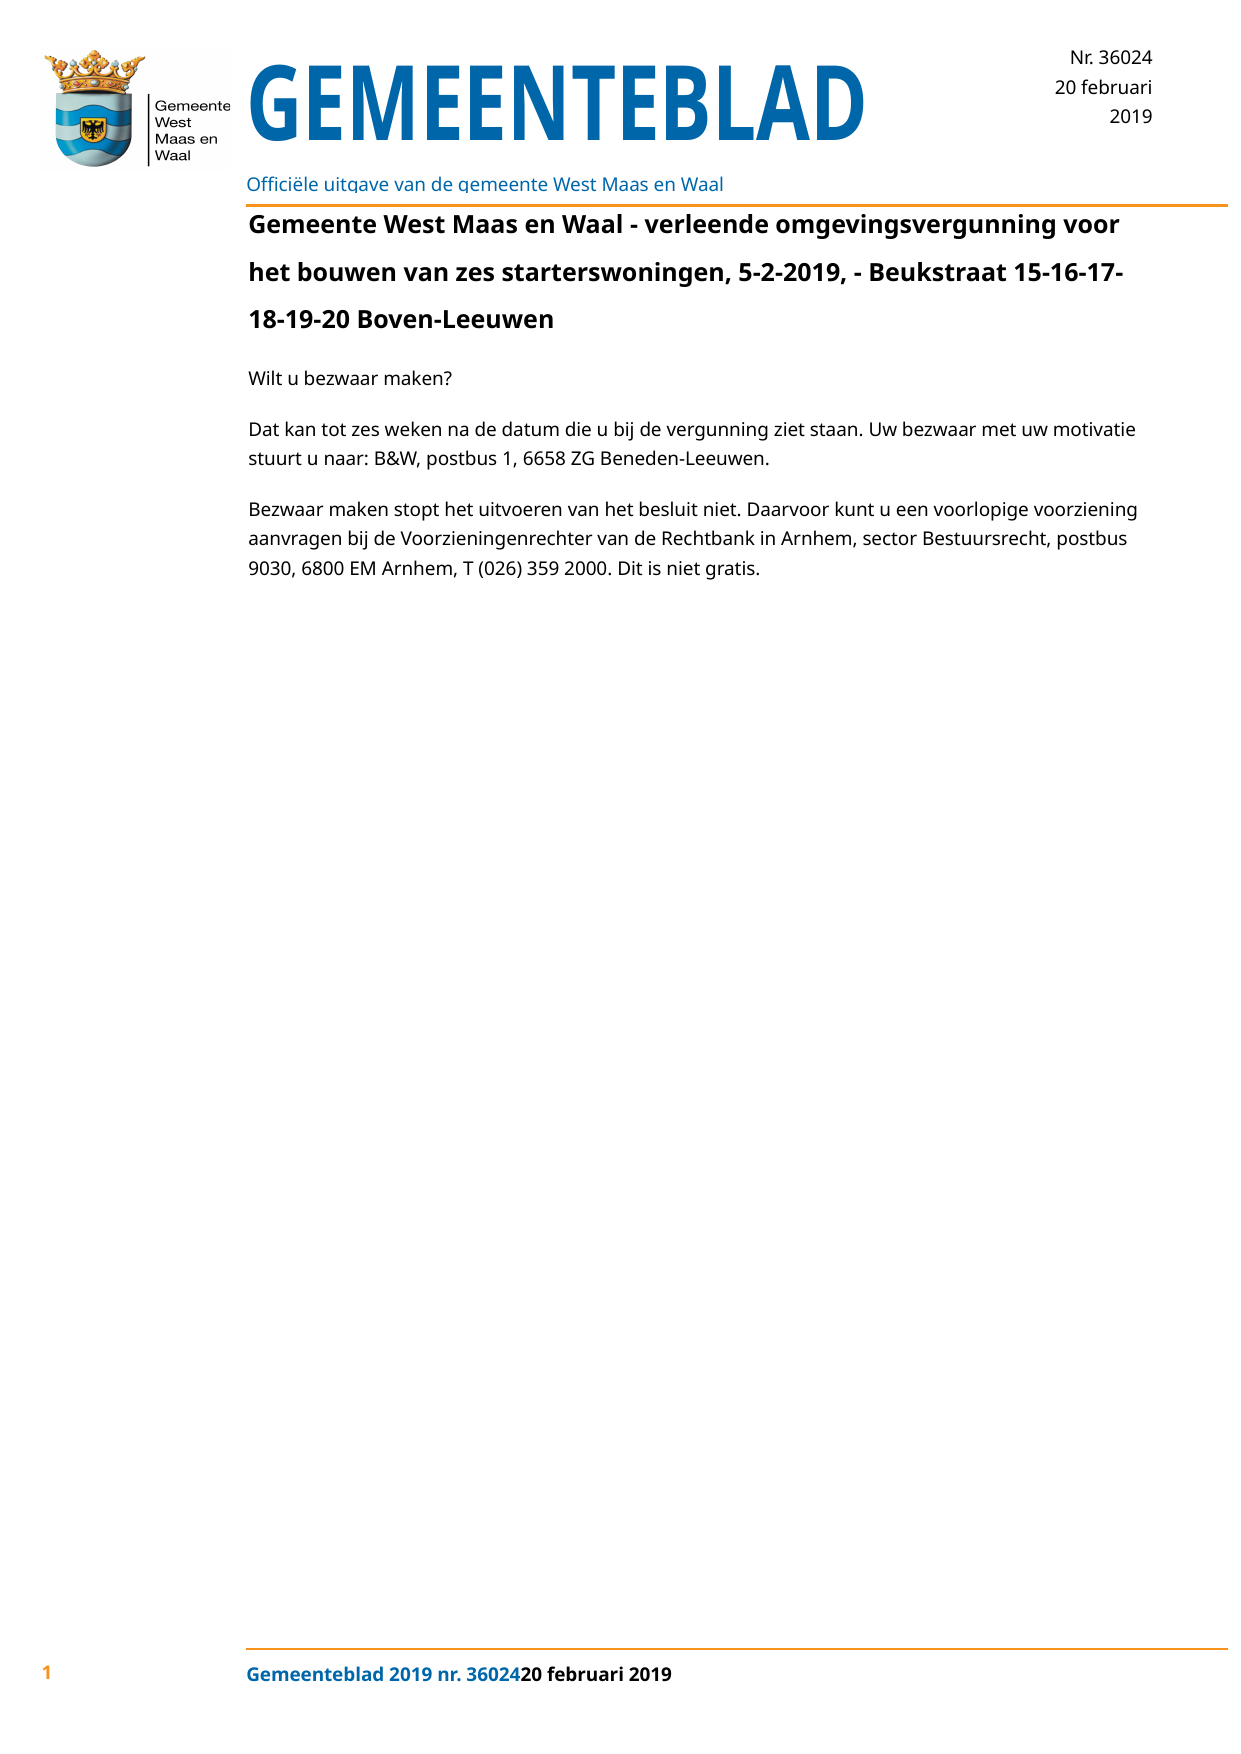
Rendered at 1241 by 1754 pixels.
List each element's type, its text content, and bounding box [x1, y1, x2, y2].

text Bezwaar maken stopt het uitvoeren van het besluit niet. Daarvoor kunt u een voorlopige voorziening aanvragen bij de Voorzieningenrechter van de Rechtbank in Arnhem, sector Bestuursrecht, postbus 9030, 6800 EM Arnhem, T (026) 359 2000. Dit is niet gratis. [248, 496, 1152, 581]
picture [41, 47, 231, 172]
text Gemeente West Maas en Waal - verleende omgevingsvergunning voor het bouwen van zes starterswoningen, 5-2-2019, - Beukstraat 15-16-17-18-19-20 Boven-Leeuwen [248, 207, 1152, 336]
text Dat kan tot zes weken na de datum die u bij de vergunning ziet staan. Uw bezwaar met uw motivatie stuurt u naar: B&W, postbus 1, 6658 ZG Beneden-Leeuwen. [248, 416, 1152, 471]
text Wilt u bezwaar maken? [248, 366, 1152, 391]
